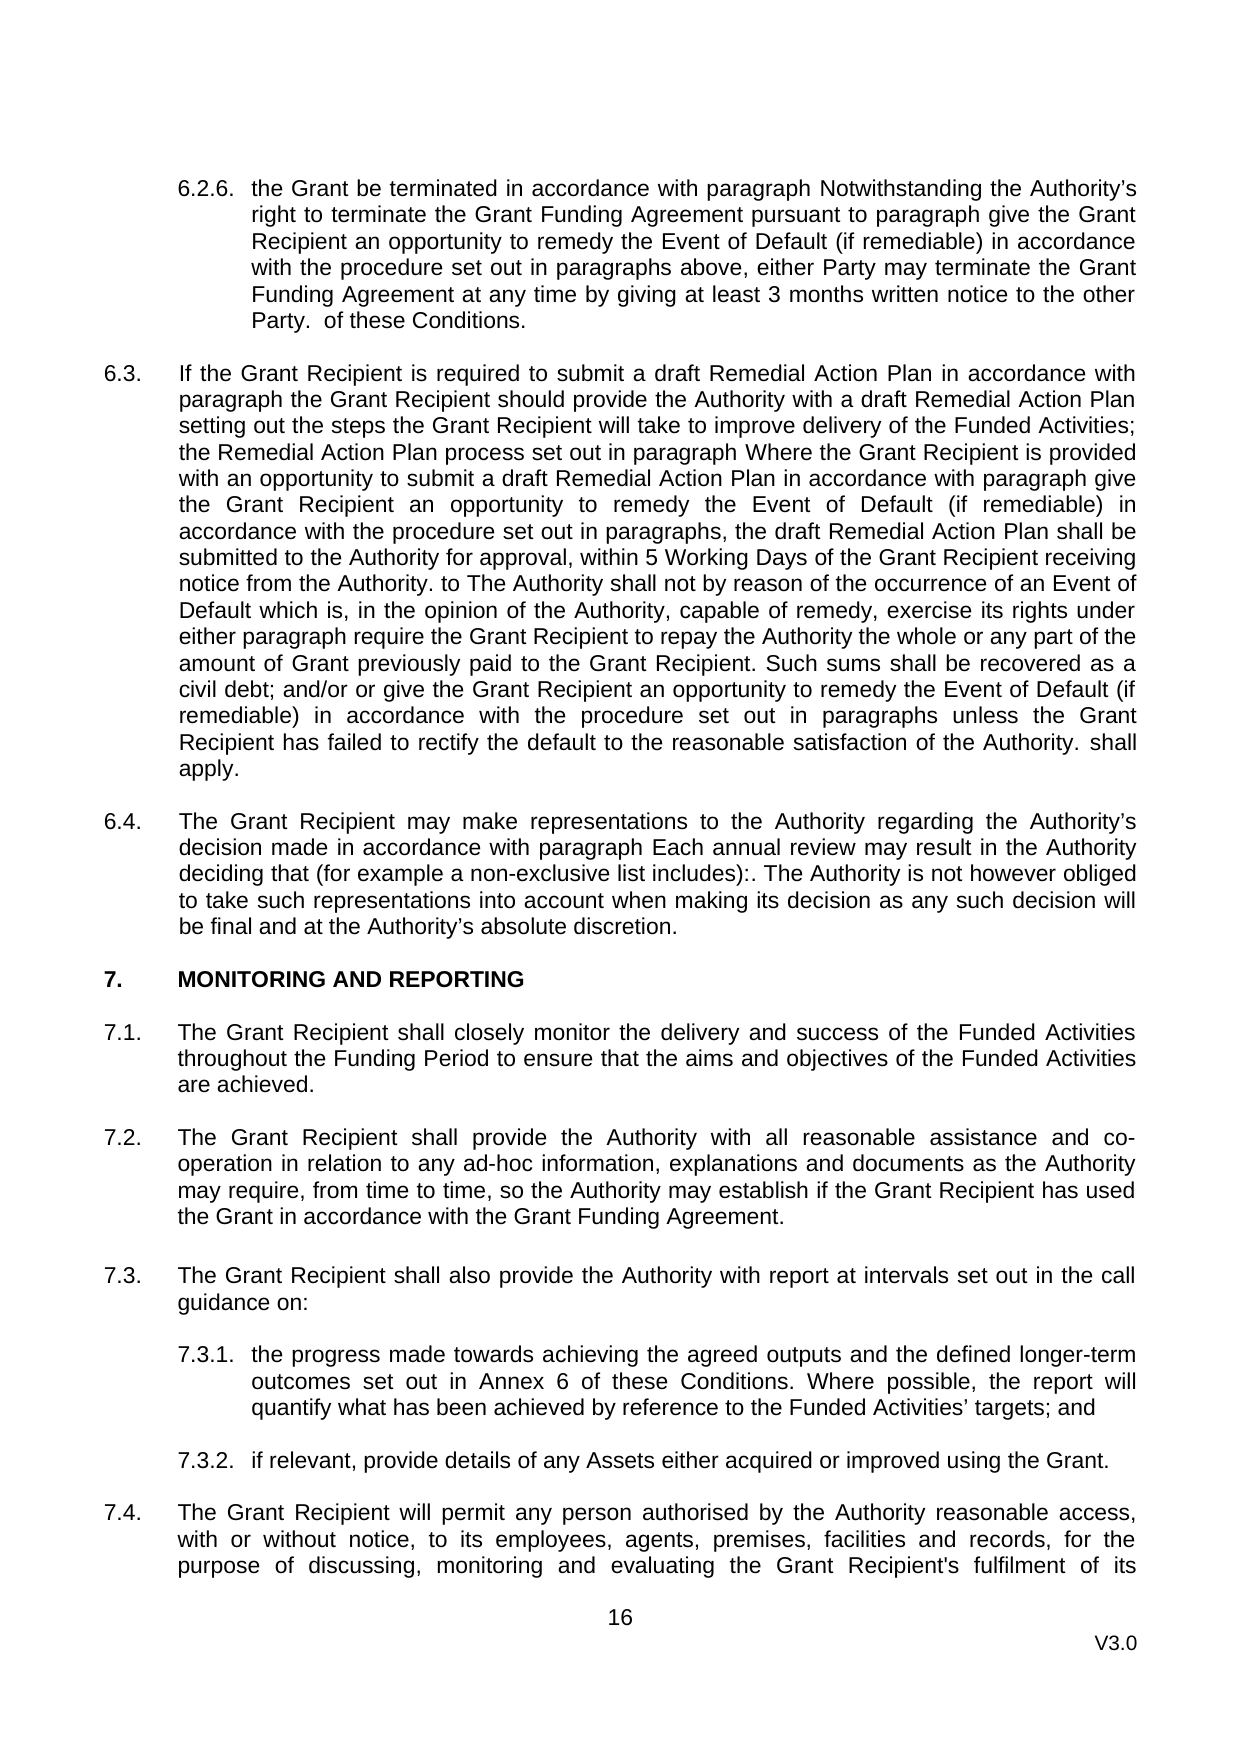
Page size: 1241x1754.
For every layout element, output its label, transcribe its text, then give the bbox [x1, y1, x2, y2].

list If the Grant Recipient is required to submit a draft Remedial Action Plan in accordance with paragraph 6.2.4 the Remedial Action Plan process set out in paragraph 26.4 to 26.10 shall apply. [103, 359, 1137, 781]
list the Grant be terminated in accordance with paragraph 26.11 of these Conditions. [177, 175, 1137, 333]
list The Grant Recipient will permit any person authorised by the Authority reasonable access, with or without notice, to its employees, agents, premises, facilities and records, for the purpose of discussing, monitoring and evaluating the Grant Recipient's fulfilment of its [103, 1499, 1137, 1578]
list the progress made towards achieving the agreed outputs and the defined longer-term outcomes set out in Annex 6 of these Conditions. Where possible, the report will quantify what has been achieved by reference to the Funded Activities’ targets; and [177, 1341, 1137, 1420]
list The Grant Recipient shall closely monitor the delivery and success of the Funded Activities throughout the Funding Period to ensure that the aims and objectives of the Funded Activities are achieved. [103, 1018, 1137, 1097]
list The Grant Recipient shall provide the Authority with all reasonable assistance and co-operation in relation to any ad-hoc information, explanations and documents as the Authority may require, from time to time, so the Authority may establish if the Grant Recipient has used the Grant in accordance with the Grant Funding Agreement. [103, 1124, 1137, 1229]
subtitle MONITORING AND REPORTING [103, 966, 1137, 992]
list The Grant Recipient shall also provide the Authority with report at intervals set out in the call guidance on: [103, 1262, 1137, 1315]
list if relevant, provide details of any Assets either acquired or improved using the Grant. [177, 1447, 1137, 1473]
list The Grant Recipient may make representations to the Authority regarding the Authority’s decision made in accordance with paragraph 6.2. The Authority is not however obliged to take such representations into account when making its decision as any such decision will be final and at the Authority’s absolute discretion. [103, 808, 1137, 939]
